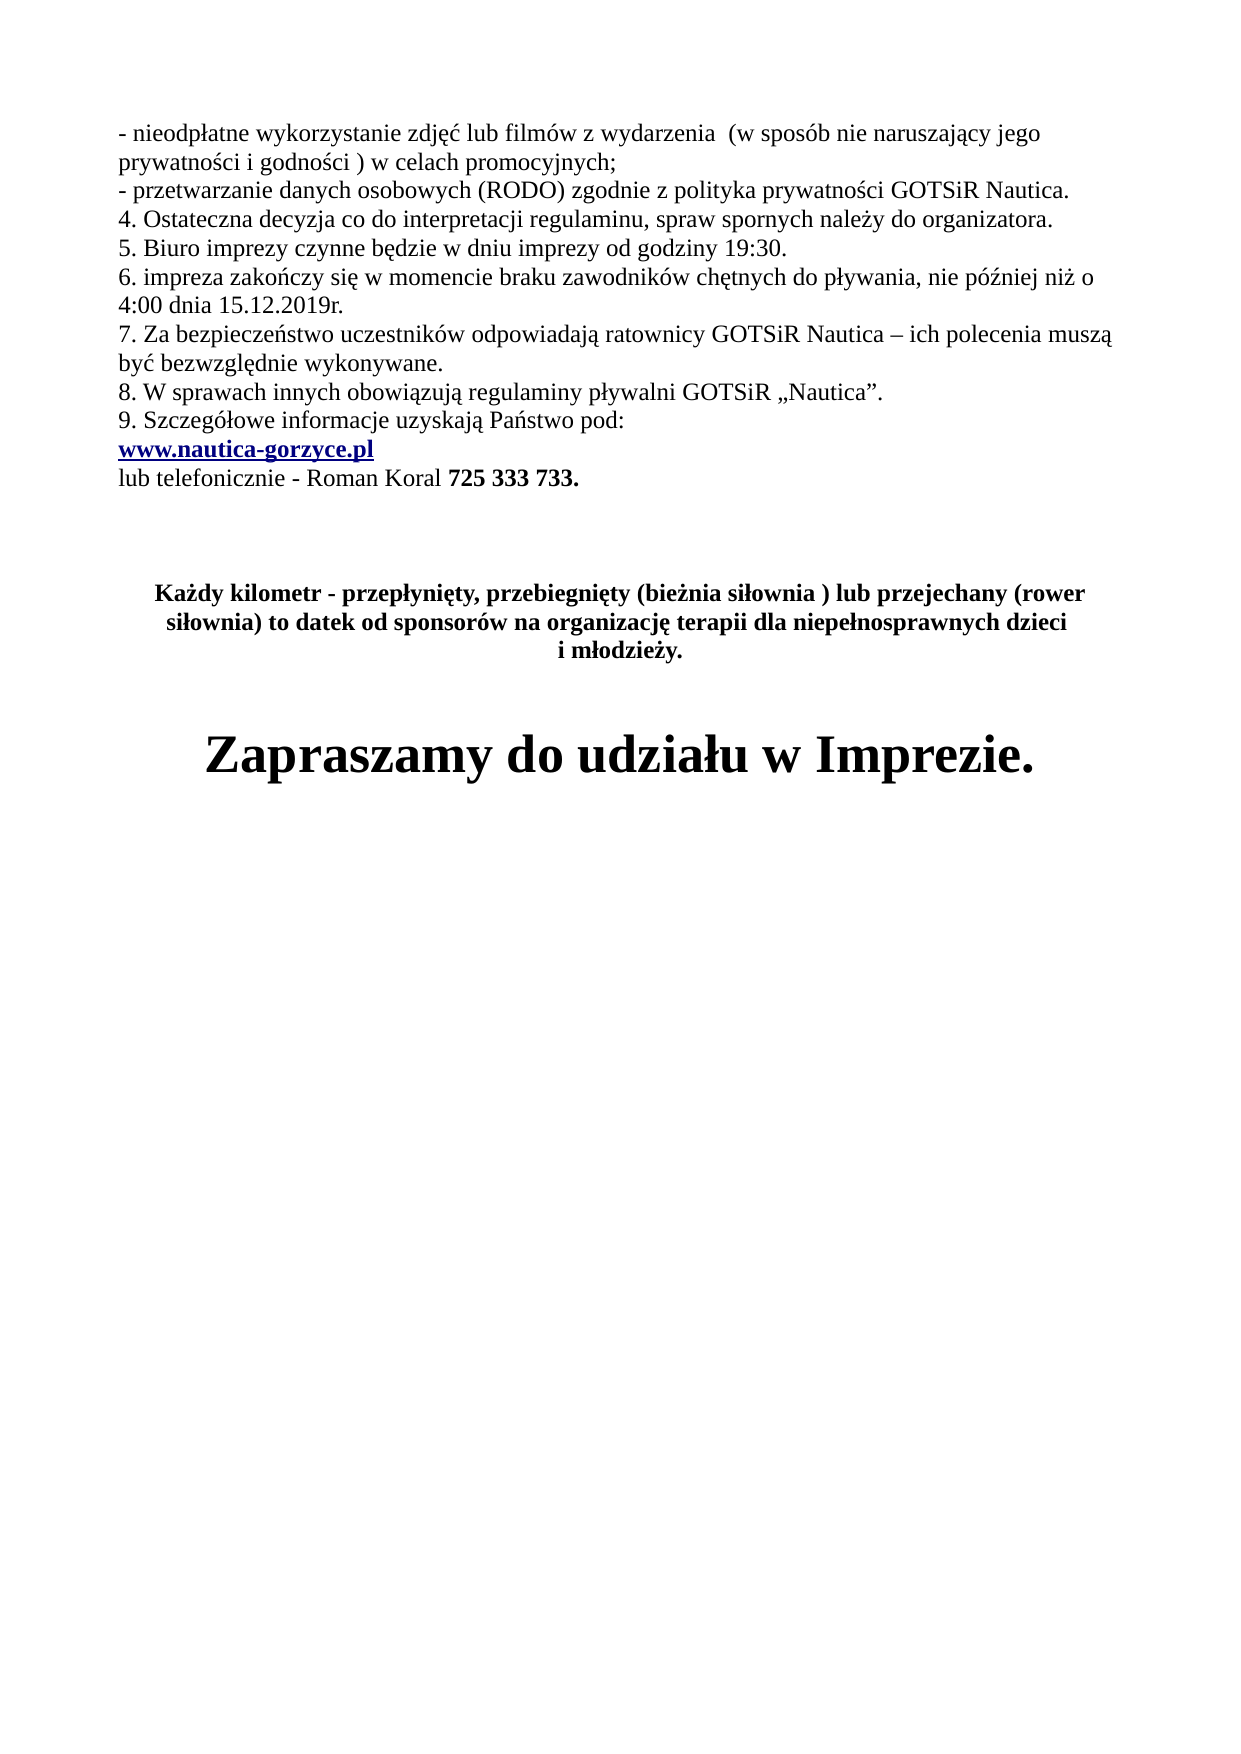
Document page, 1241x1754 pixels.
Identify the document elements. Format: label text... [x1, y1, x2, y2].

text 9. Szczegółowe informacje uzyskają Państwo pod: [118, 406, 1122, 434]
text 7. Za bezpieczeństwo uczestników odpowiadają ratownicy GOTSiR Nautica – ich polecenia muszą być bezwzględnie wykonywane. [118, 319, 1122, 377]
text Każdy kilometr - przepłynięty, przebiegnięty (bieżnia siłownia ) lub przejechany (rower siłownia) to datek od sponsorów na organizację terapii dla niepełnosprawnych dzieci i młodzieży. [118, 578, 1122, 664]
text - nieodpłatne wykorzystanie zdjęć lub filmów z wydarzenia (w sposób nie naruszający jego prywatności i godności ) w celach promocyjnych; [118, 118, 1122, 176]
text lub telefonicznie - Roman Koral 725 333 733. [118, 463, 1122, 492]
text www.nautica-gorzyce.pl [118, 434, 1122, 463]
text 5. Biuro imprezy czynne będzie w dniu imprezy od godziny 19:30. [118, 233, 1122, 262]
text - przetwarzanie danych osobowych (RODO) zgodnie z polityka prywatności GOTSiR Nautica. [118, 176, 1122, 204]
text 8. W sprawach innych obowiązują regulaminy pływalni GOTSiR „Nautica”. [118, 377, 1122, 406]
text 4. Ostateczna decyzja co do interpretacji regulaminu, spraw spornych należy do organizatora. [118, 204, 1122, 233]
text 6. impreza zakończy się w momencie braku zawodników chętnych do pływania, nie później niż o 4:00 dnia 15.12.2019r. [118, 262, 1122, 319]
text Zapraszamy do udziału w Imprezie. [118, 722, 1122, 784]
